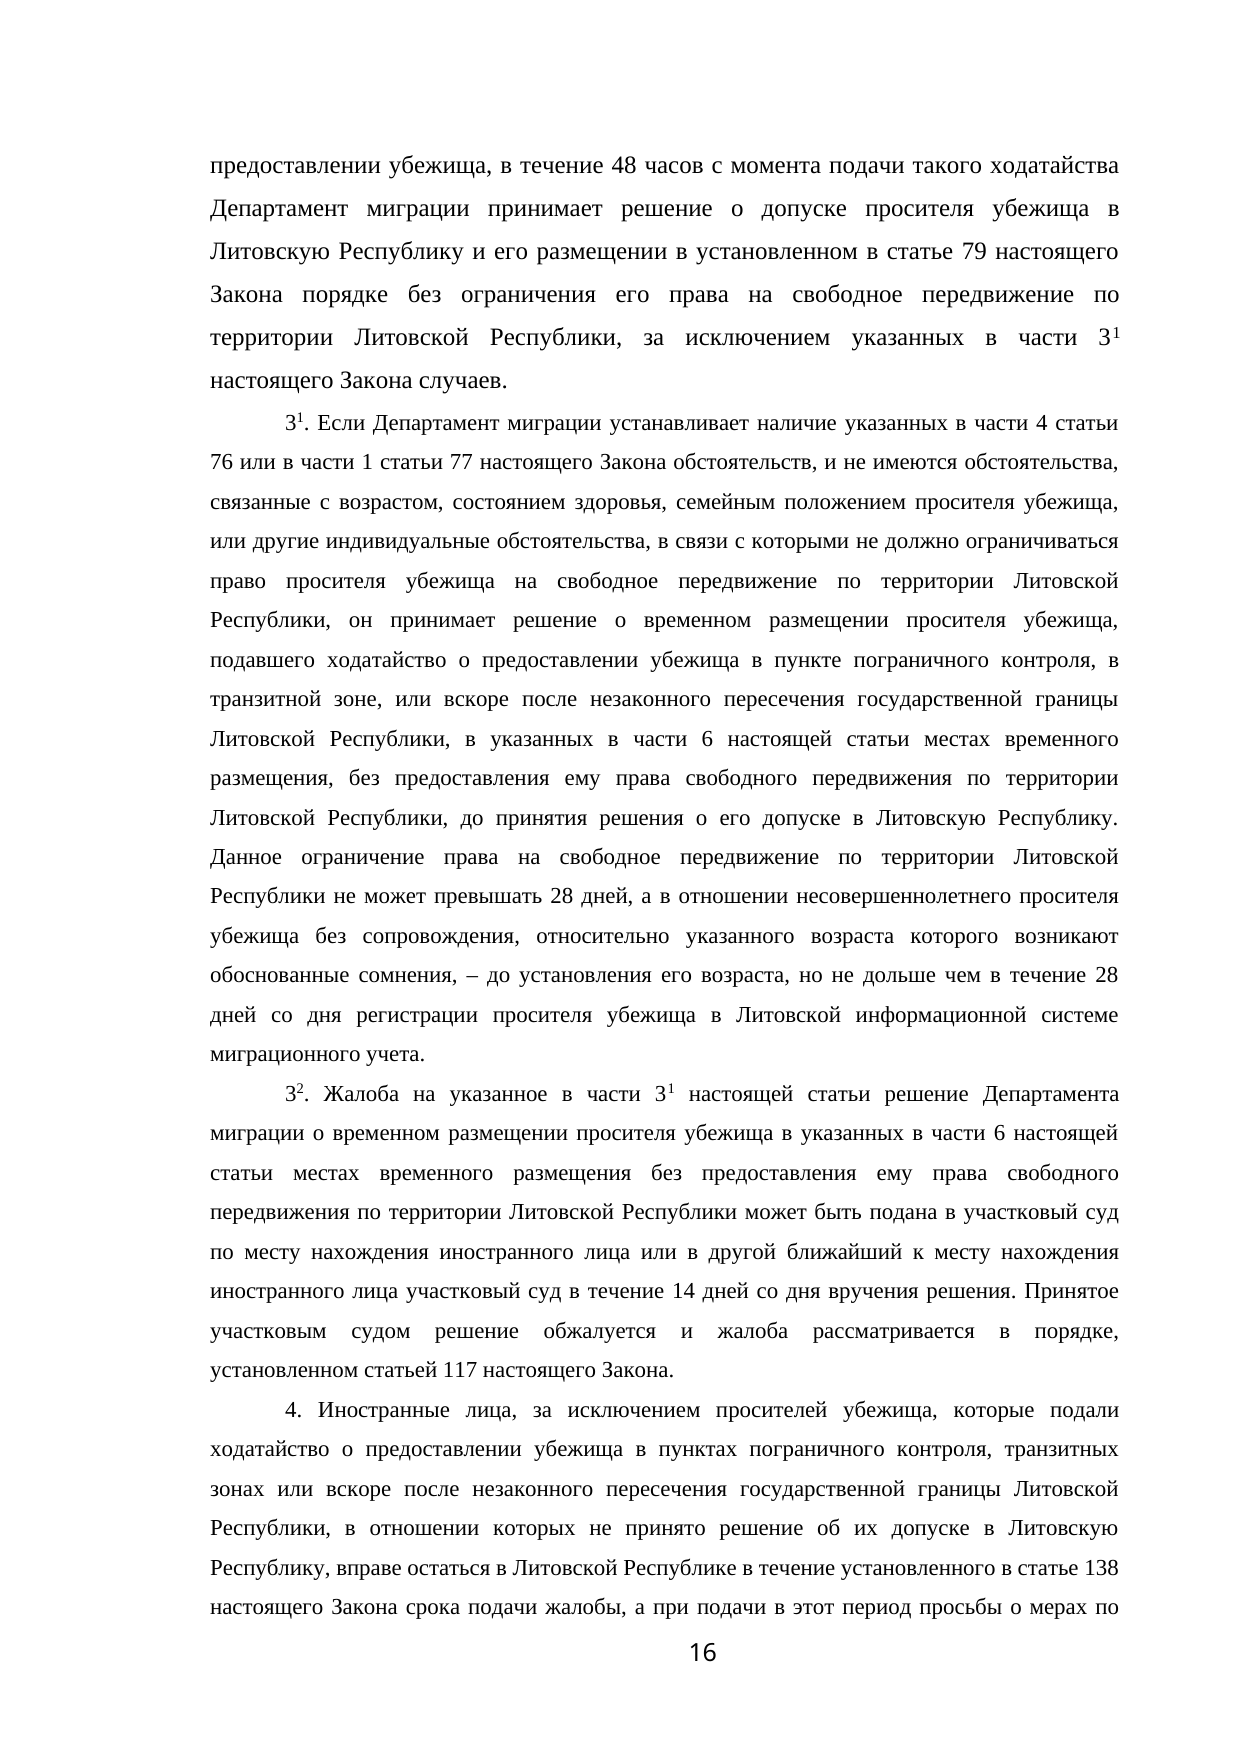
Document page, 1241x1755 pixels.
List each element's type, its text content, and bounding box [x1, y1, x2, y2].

text 32. Жалоба на указанное в части 31 настоящей статьи решение Департамента миграции о временном размещении просителя убежища в указанных в части 6 настоящей статьи местах временного размещения без предоставления ему права свободного передвижения по территории Литовской Республики может быть подана в участковый суд по месту нахождения иностранного лица или в другой ближайший к месту нахождения иностранного лица участковый суд в течение 14 дней со дня вручения решения. Принятое участковым судом решение обжалуется и жалоба рассматривается в порядке, установленном статьей 117 настоящего Закона. [210, 1080, 1120, 1383]
text 4. Иностранные лица, за исключением просителей убежища, которые подали ходатайство о предоставлении убежища в пунктах пограничного контроля, транзитных зонах или вскоре после незаконного пересечения государственной границы Литовской Республики, в отношении которых не принято решение об их допуске в Литовскую Республику, вправе остаться в Литовской Республике в течение установленного в статье 138 настоящего Закона срока подачи жалобы, а при подачи в этот период просьбы о мерах по [210, 1396, 1120, 1619]
text 31. Если Департамент миграции устанавливает наличие указанных в части 4 статьи 76 или в части 1 статьи 77 настоящего Закона обстоятельств, и не имеются обстоятельства, связанные с возрастом, состоянием здоровья, семейным положением просителя убежища, или другие индивидуальные обстоятельства, в связи с которыми не должно ограничиваться право просителя убежища на свободное передвижение по территории Литовской Республики, он принимает решение о временном размещении просителя убежища, подавшего ходатайство о предоставлении убежища в пункте пограничного контроля, в транзитной зоне, или вскоре после незаконного пересечения государственной границы Литовской Республики, в указанных в части 6 настоящей статьи местах временного размещения, без предоставления ему права свободного передвижения по территории Литовской Республики, до принятия решения о его допуске в Литовскую Республику. Данное ограничение права на свободное передвижение по территории Литовской Республики не может превышать 28 дней, а в отношении несовершеннолетнего просителя убежища без сопровождения, относительно указанного возраста которого возникают обоснованные сомнения, – до установления его возраста, но не дольше чем в течение 28 дней со дня регистрации просителя убежища в Литовской информационной системе миграционного учета. [210, 409, 1120, 1067]
text предоставлении убежища, в течение 48 часов с момента подачи такого ходатайства Департамент миграции принимает решение о допуске просителя убежища в Литовскую Республику и его размещении в установленном в статье 79 настоящего Закона порядке без ограничения его права на свободное передвижение по территории Литовской Республики, за исключением указанных в части 31 настоящего Закона случаев. [210, 150, 1120, 394]
